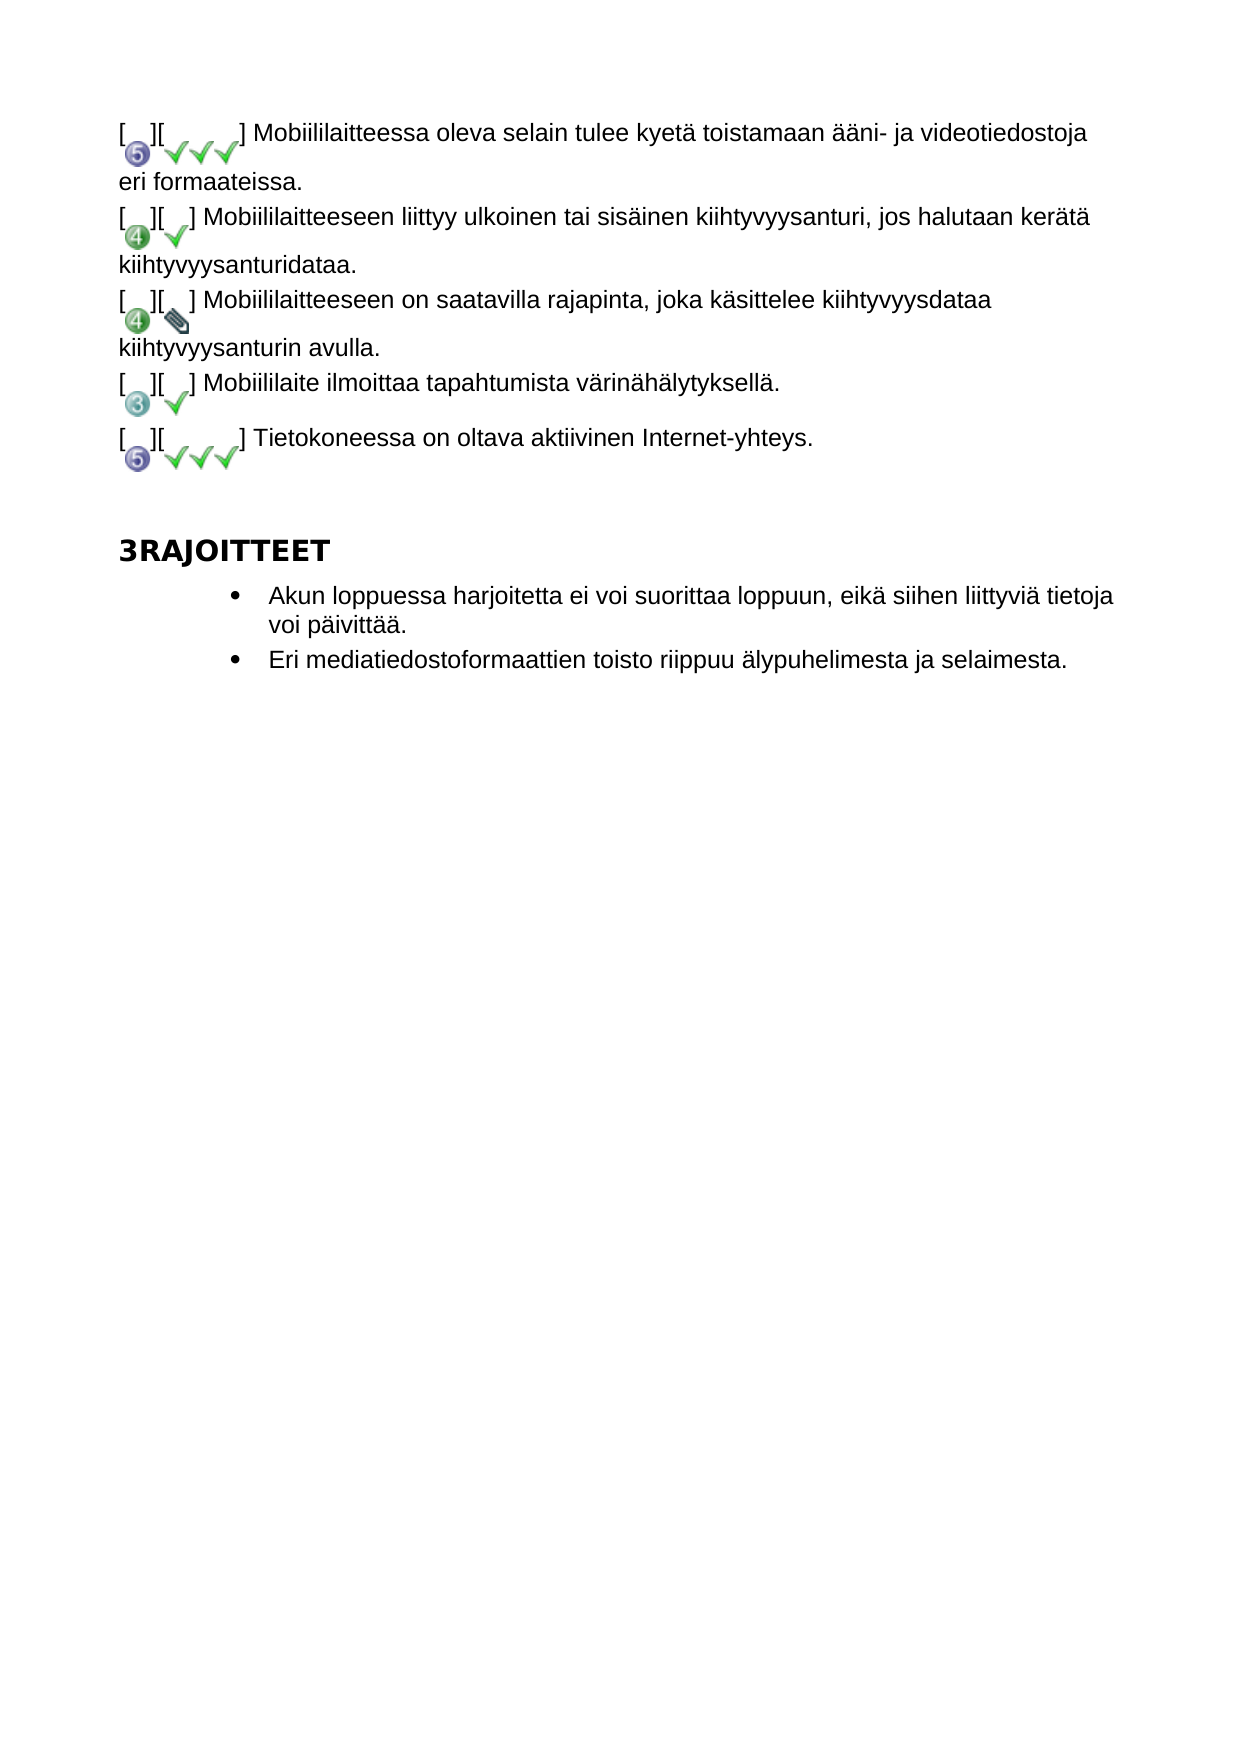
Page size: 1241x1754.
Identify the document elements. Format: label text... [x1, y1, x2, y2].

list Akun loppuessa harjoitetta ei voi suorittaa loppuun, eikä siihen liittyviä tietoja voi päivittää. [231, 581, 1122, 639]
subtitle RAJOITTEET [118, 535, 1122, 569]
text [][] Mobiililaitteeseen on saatavilla rajapinta, joka käsittelee kiihtyvyysdataa kiihtyvyysanturin avulla. [118, 285, 1122, 362]
text [][] Mobiililaite ilmoittaa tapahtumista värinähälytyksellä. [118, 368, 1122, 417]
text [][] Mobiililaitteeseen liittyy ulkoinen tai sisäinen kiihtyvyysanturi, jos halutaan kerätä kiihtyvyysanturidataa. [118, 202, 1122, 279]
list Eri mediatiedostoformaattien toisto riippuu älypuhelimesta ja selaimesta. [231, 645, 1122, 674]
text [][] Tietokoneessa on oltava aktiivinen Internet-yhteys. [118, 423, 1122, 472]
text [][] Mobiililaitteessa oleva selain tulee kyetä toistamaan ääni- ja videotiedostoja eri formaateissa. [118, 118, 1122, 195]
